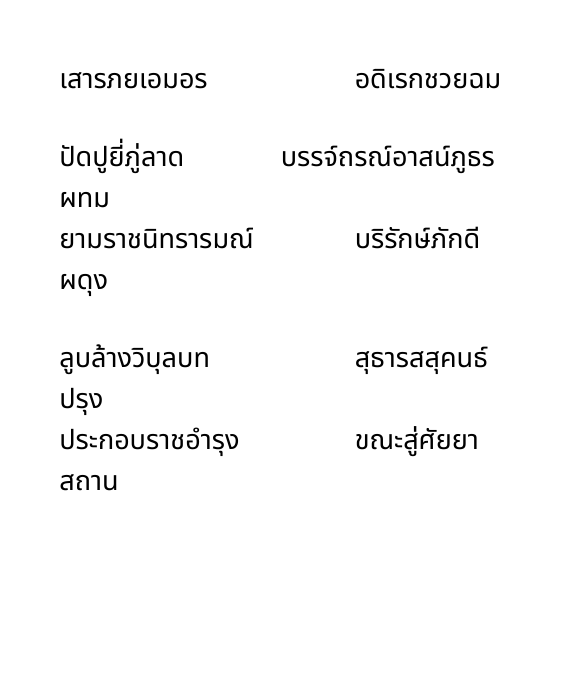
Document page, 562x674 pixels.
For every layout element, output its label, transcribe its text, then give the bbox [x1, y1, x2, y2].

text ประกอบราชอำรุง ขณะสู่ศัยยาสถาน [59, 420, 502, 502]
text เสารภยเอมอร อดิเรกชวยฉม [59, 59, 502, 100]
text ลูบล้างวิบุลบท สุธารสสุคนธ์ปรุง [59, 338, 502, 420]
text ปัดปูยี่ภู่ลาด บรรจ์ถรณ์อาสน์ภูธรผทม [59, 137, 502, 219]
text ยามราชนิทรารมณ์ บริรักษ์ภักดีผดุง [59, 219, 502, 301]
